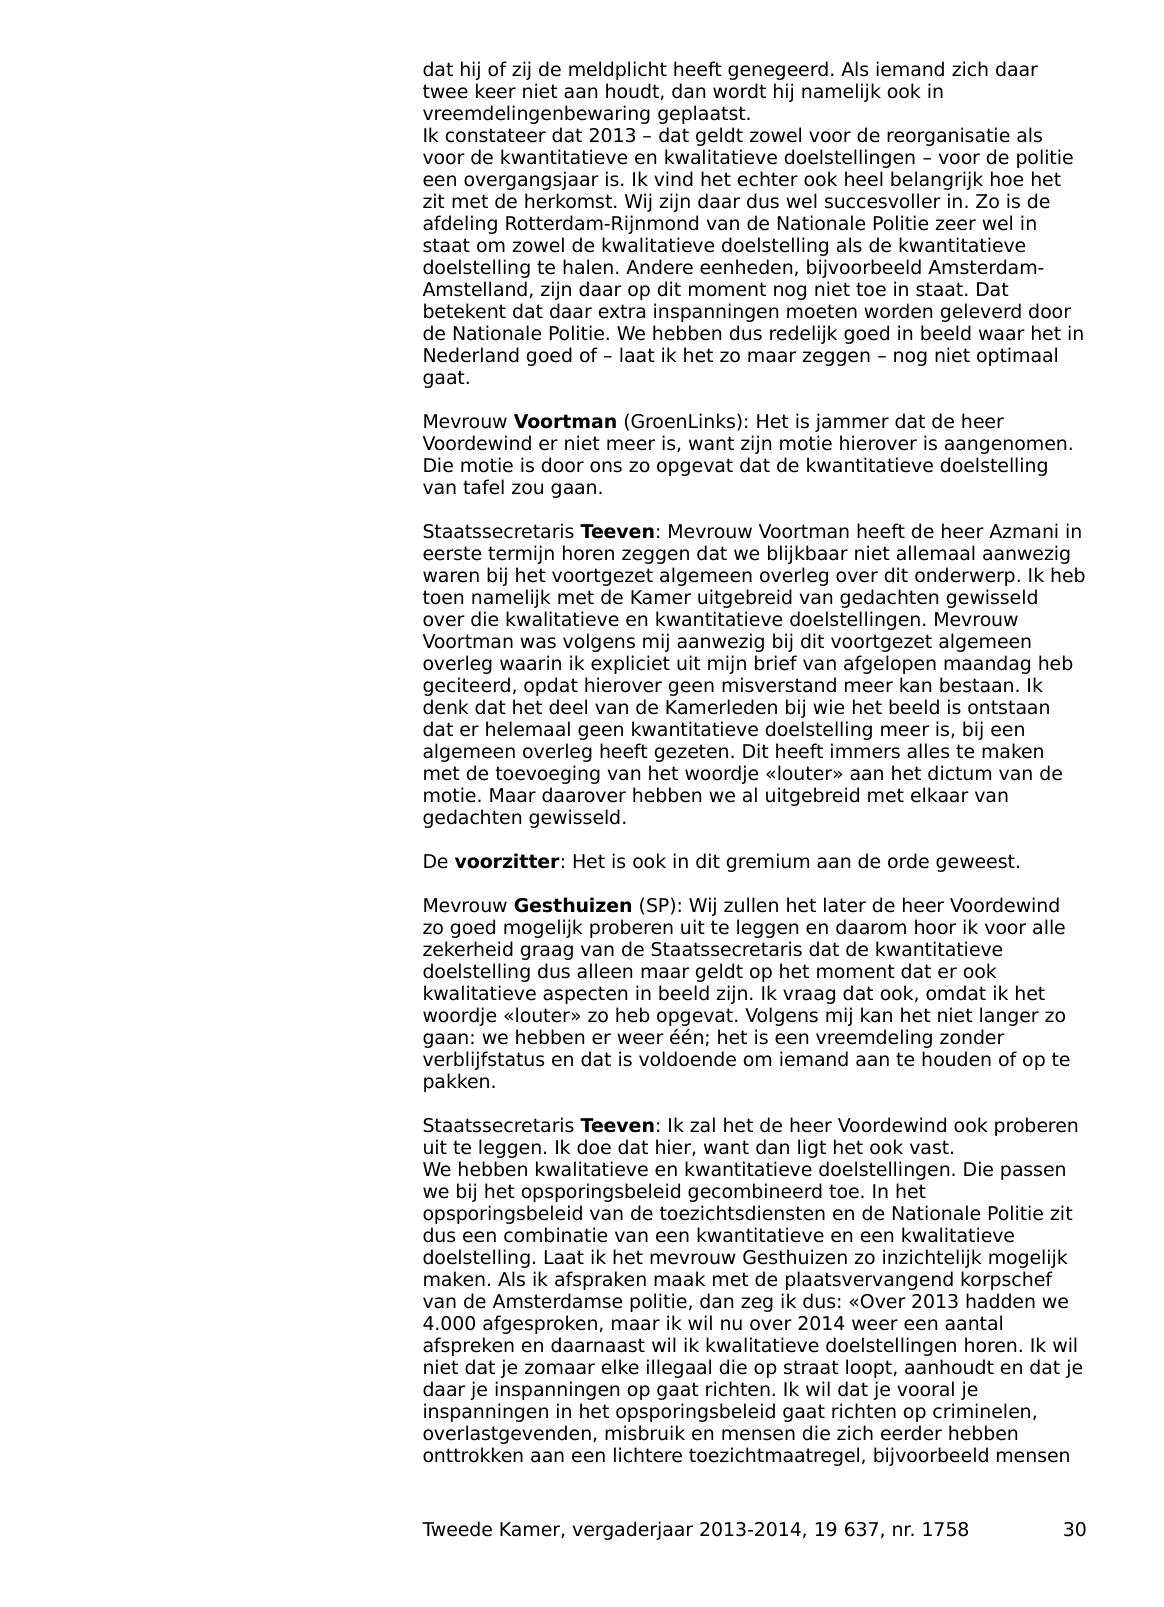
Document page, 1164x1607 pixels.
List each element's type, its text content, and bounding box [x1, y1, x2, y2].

text Ik constateer dat 2013 – dat geldt zowel voor de reorganisatie als voor de kwantitatieve en kwalitatieve doelstellingen – voor de politie een overgangsjaar is. Ik vind het echter ook heel belangrijk hoe het zit met de herkomst. Wij zijn daar dus wel succesvoller in. Zo is de afdeling Rotterdam-Rijnmond van de Nationale Politie zeer wel in staat om zowel de kwalitatieve doelstelling als de kwantitatieve doelstelling te halen. Andere eenheden, bijvoorbeeld Amsterdam-Amstelland, zijn daar op dit moment nog niet toe in staat. Dat betekent dat daar extra inspanningen moeten worden geleverd door de Nationale Politie. We hebben dus redelijk goed in beeld waar het in Nederland goed of – laat ik het zo maar zeggen – nog niet optimaal gaat. [422, 125, 1087, 389]
text Mevrouw Voortman (GroenLinks): Het is jammer dat de heer Voordewind er niet meer is, want zijn motie hierover is aangenomen. Die motie is door ons zo opgevat dat de kwantitatieve doelstelling van tafel zou gaan. [422, 411, 1087, 499]
text Staatssecretaris Teeven: Mevrouw Voortman heeft de heer Azmani in eerste termijn horen zeggen dat we blijkbaar niet allemaal aanwezig waren bij het voortgezet algemeen overleg over dit onderwerp. Ik heb toen namelijk met de Kamer uitgebreid van gedachten gewisseld over die kwalitatieve en kwantitatieve doelstellingen. Mevrouw Voortman was volgens mij aanwezig bij dit voortgezet algemeen overleg waarin ik expliciet uit mijn brief van afgelopen maandag heb geciteerd, opdat hierover geen misverstand meer kan bestaan. Ik denk dat het deel van de Kamerleden bij wie het beeld is ontstaan dat er helemaal geen kwantitatieve doelstelling meer is, bij een algemeen overleg heeft gezeten. Dit heeft immers alles te maken met de toevoeging van het woordje «louter» aan het dictum van de motie. Maar daarover hebben we al uitgebreid met elkaar van gedachten gewisseld. [422, 521, 1087, 829]
text Staatssecretaris Teeven: Ik zal het de heer Voordewind ook proberen uit te leggen. Ik doe dat hier, want dan ligt het ook vast. [422, 1115, 1087, 1159]
text dat hij of zij de meldplicht heeft genegeerd. Als iemand zich daar twee keer niet aan houdt, dan wordt hij namelijk ook in vreemdelingenbewaring geplaatst. [422, 59, 1087, 125]
text De voorzitter: Het is ook in dit gremium aan de orde geweest. [422, 851, 1087, 873]
text We hebben kwalitatieve en kwantitatieve doelstellingen. Die passen we bij het opsporingsbeleid gecombineerd toe. In het opsporingsbeleid van de toezichtsdiensten en de Nationale Politie zit dus een combinatie van een kwantitatieve en een kwalitatieve doelstelling. Laat ik het mevrouw Gesthuizen zo inzichtelijk mogelijk maken. Als ik afspraken maak met de plaatsvervangend korpschef van de Amsterdamse politie, dan zeg ik dus: «Over 2013 hadden we 4.000 afgesproken, maar ik wil nu over 2014 weer een aantal afspreken en daarnaast wil ik kwalitatieve doelstellingen horen. Ik wil niet dat je zomaar elke illegaal die op straat loopt, aanhoudt en dat je daar je inspanningen op gaat richten. Ik wil dat je vooral je inspanningen in het opsporingsbeleid gaat richten op criminelen, overlastgevenden, misbruik en mensen die zich eerder hebben onttrokken aan een lichtere toezichtmaatregel, bijvoorbeeld mensen [422, 1159, 1087, 1467]
text Mevrouw Gesthuizen (SP): Wij zullen het later de heer Voordewind zo goed mogelijk proberen uit te leggen en daarom hoor ik voor alle zekerheid graag van de Staatssecretaris dat de kwantitatieve doelstelling dus alleen maar geldt op het moment dat er ook kwalitatieve aspecten in beeld zijn. Ik vraag dat ook, omdat ik het woordje «louter» zo heb opgevat. Volgens mij kan het niet langer zo gaan: we hebben er weer één; het is een vreemdeling zonder verblijfstatus en dat is voldoende om iemand aan te houden of op te pakken. [422, 895, 1087, 1093]
